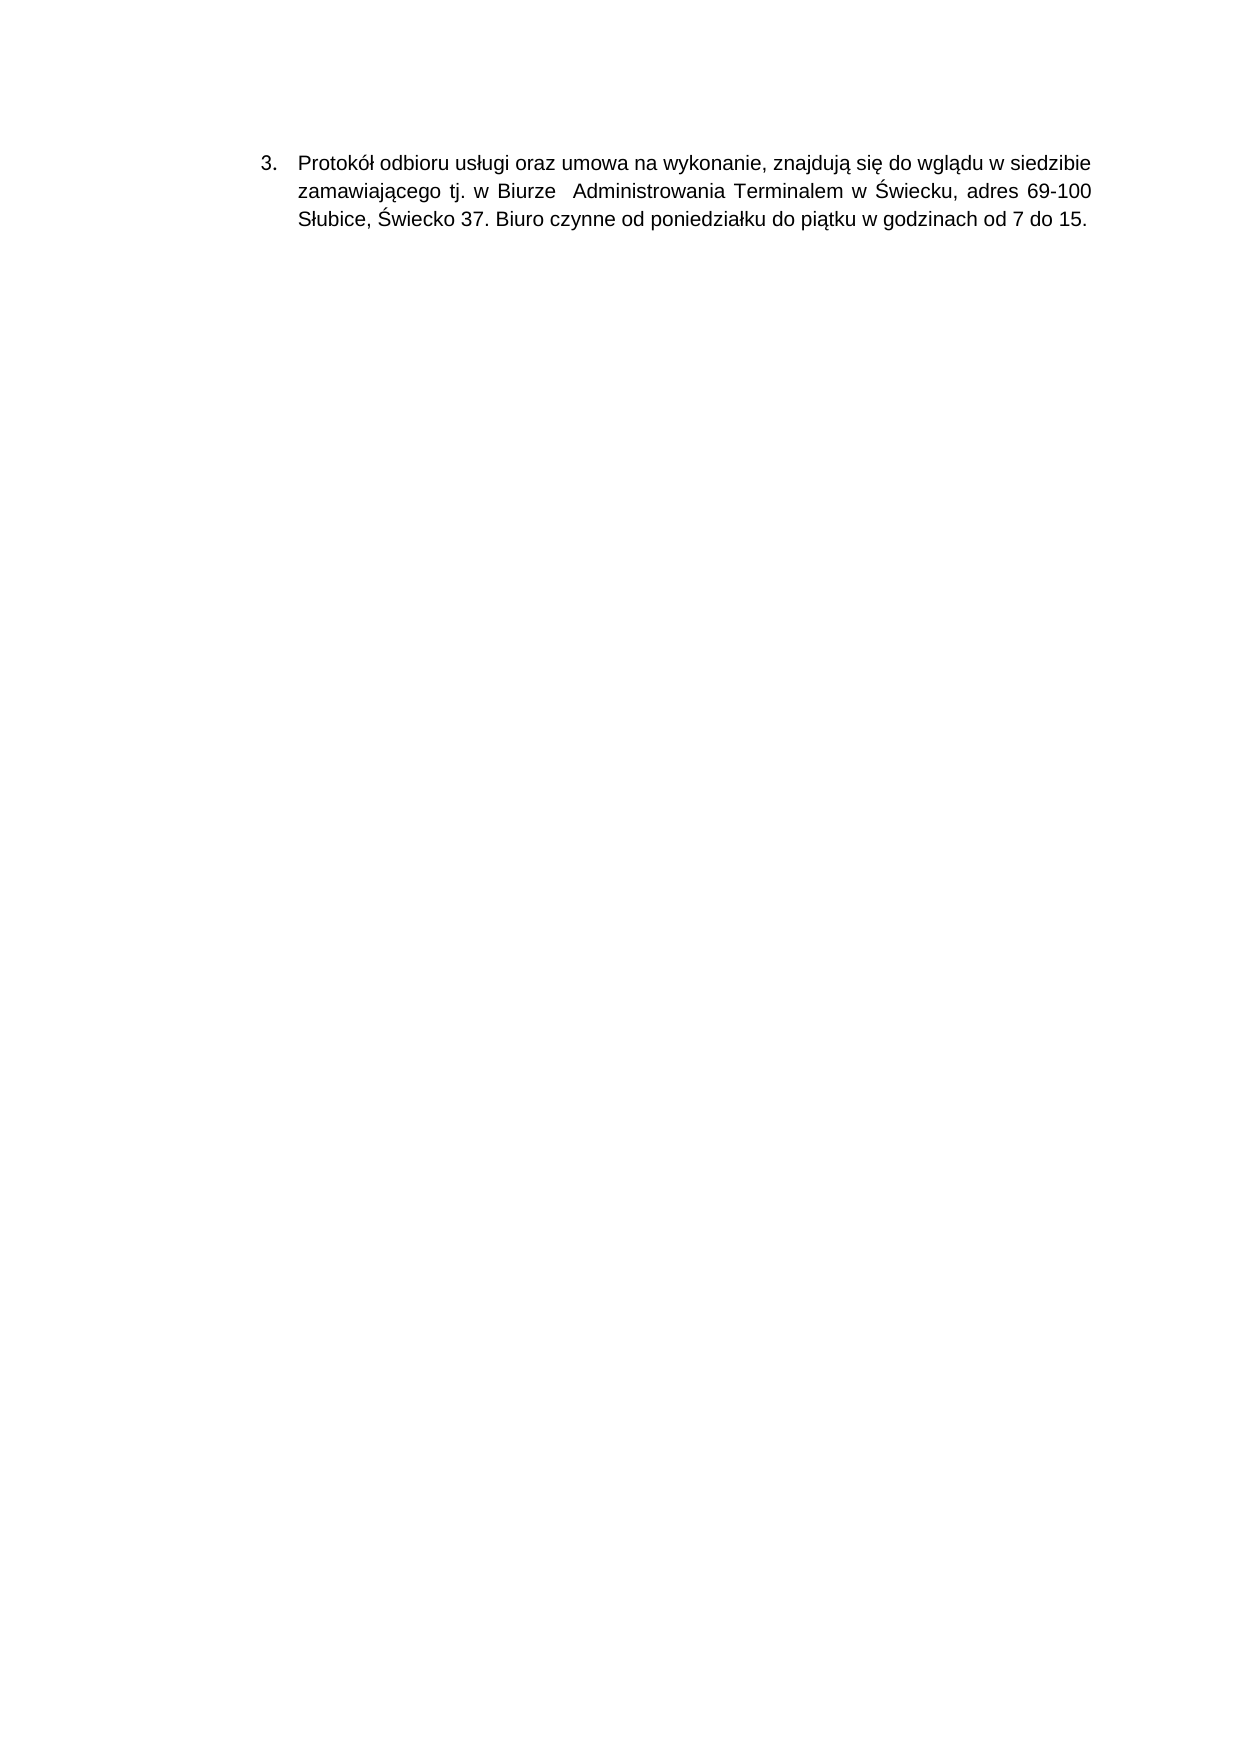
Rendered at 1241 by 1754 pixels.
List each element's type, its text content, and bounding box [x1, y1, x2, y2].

list Protokół odbioru usługi oraz umowa na wykonanie, znajdują się do wglądu w siedzibie zamawiającego tj. w Biurze Administrowania Terminalem w Świecku, adres 69-100 Słubice, Świecko 37. Biuro czynne od poniedziałku do piątku w godzinach od 7 do 15. [260, 148, 1093, 231]
